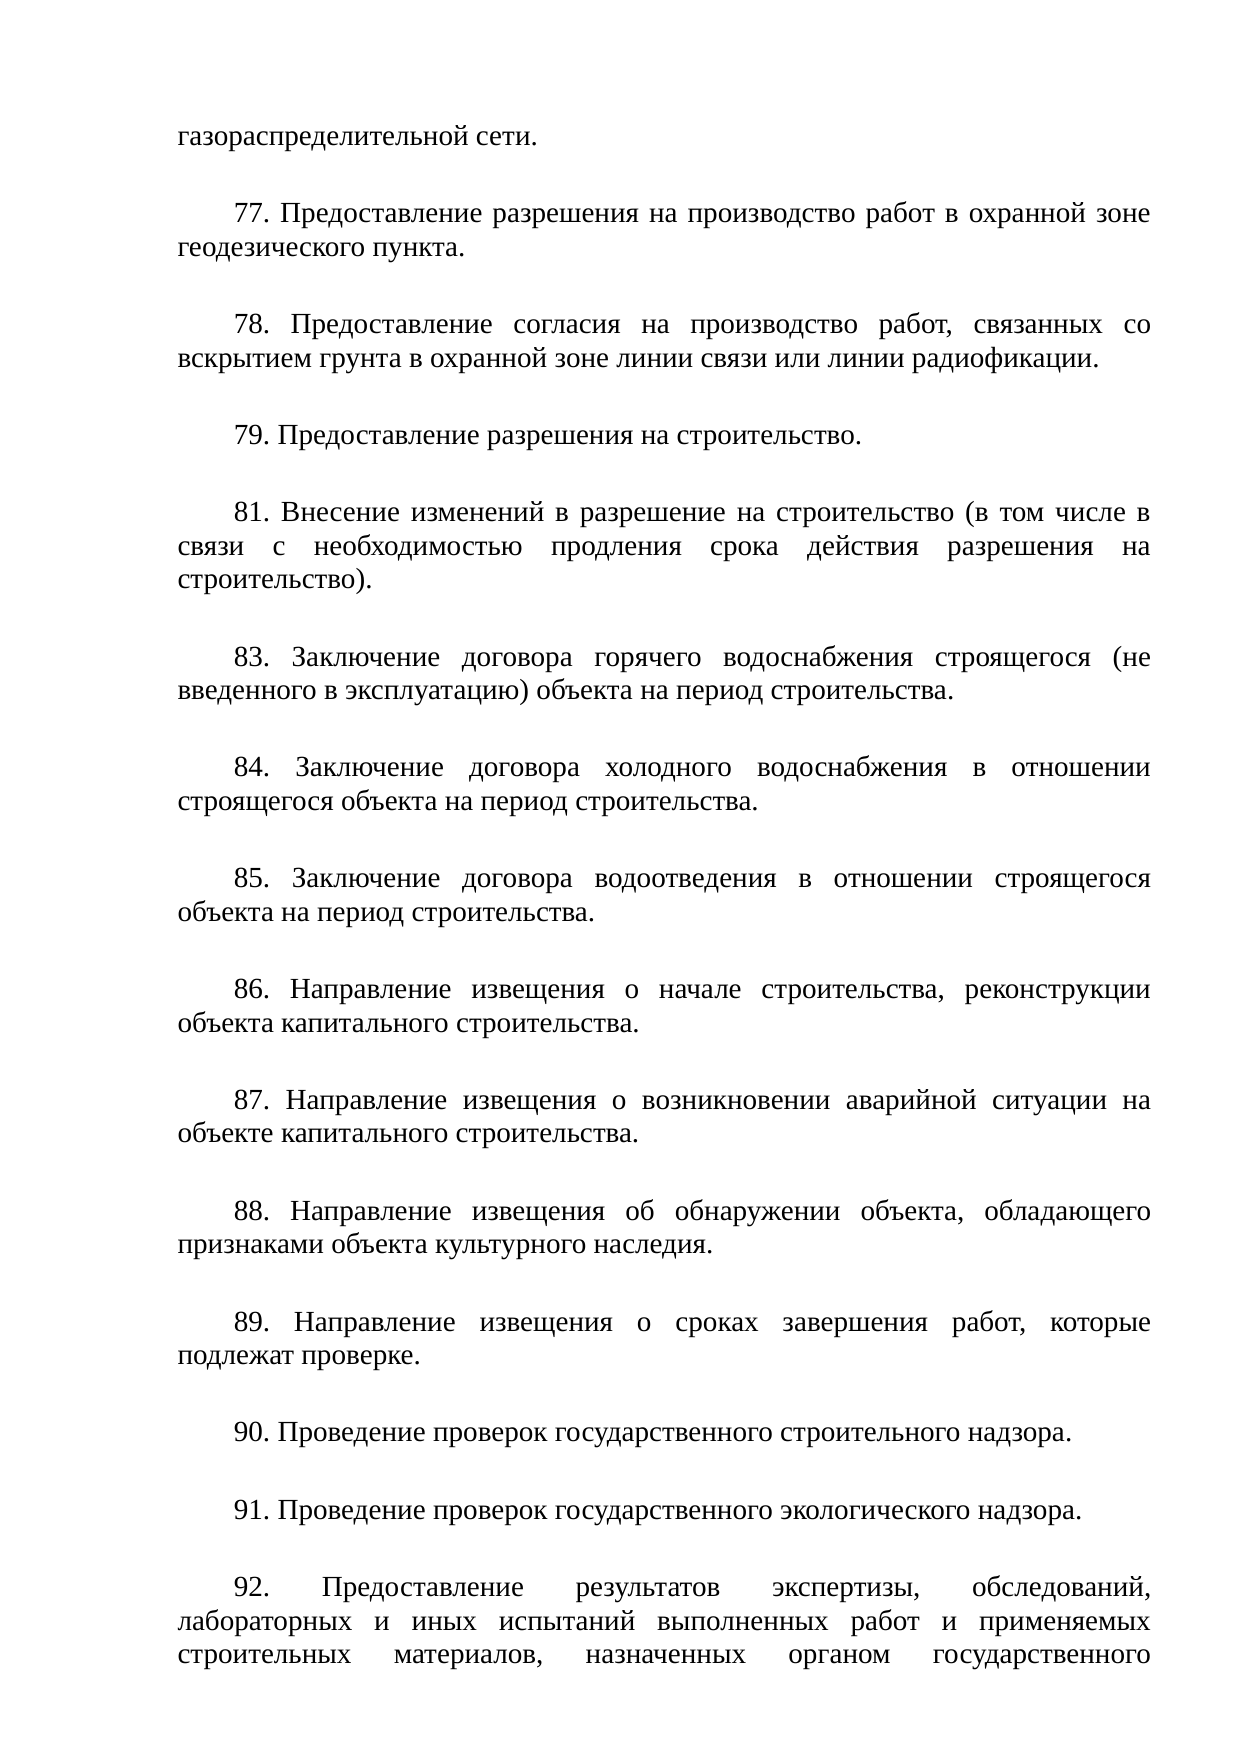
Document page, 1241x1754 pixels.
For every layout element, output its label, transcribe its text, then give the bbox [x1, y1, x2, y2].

text 88. Направление извещения об обнаружении объекта, обладающего признаками объекта культурного наследия. [177, 1193, 1152, 1260]
text 78. Предоставление согласия на производство работ, связанных со вскрытием грунта в охранной зоне линии связи или линии радиофикации. [177, 306, 1152, 373]
text 90. Проведение проверок государственного строительного надзора. [177, 1414, 1152, 1448]
text 87. Направление извещения о возникновении аварийной ситуации на объекте капитального строительства. [177, 1082, 1152, 1149]
text 86. Направление извещения о начале строительства, реконструкции объекта капитального строительства. [177, 971, 1152, 1038]
text 81. Внесение изменений в разрешение на строительство (в том числе в связи с необходимостью продления срока действия разрешения на строительство). [177, 494, 1152, 595]
text 91. Проведение проверок государственного экологического надзора. [177, 1492, 1152, 1525]
text 89. Направление извещения о сроках завершения работ, которые подлежат проверке. [177, 1304, 1152, 1371]
text 77. Предоставление разрешения на производство работ в охранной зоне геодезического пункта. [177, 195, 1152, 262]
text 84. Заключение договора холодного водоснабжения в отношении строящегося объекта на период строительства. [177, 749, 1152, 817]
text 79. Предоставление разрешения на строительство. [177, 417, 1152, 451]
text 92. Предоставление результатов экспертизы, обследований, лабораторных и иных испытаний выполненных работ и применяемых строительных материалов, назначенных органом государственного [177, 1569, 1152, 1670]
text 85. Заключение договора водоотведения в отношении строящегося объекта на период строительства. [177, 860, 1152, 927]
text 83. Заключение договора горячего водоснабжения строящегося (не введенного в эксплуатацию) объекта на период строительства. [177, 639, 1152, 706]
text газораспределительной сети. [177, 118, 1152, 152]
